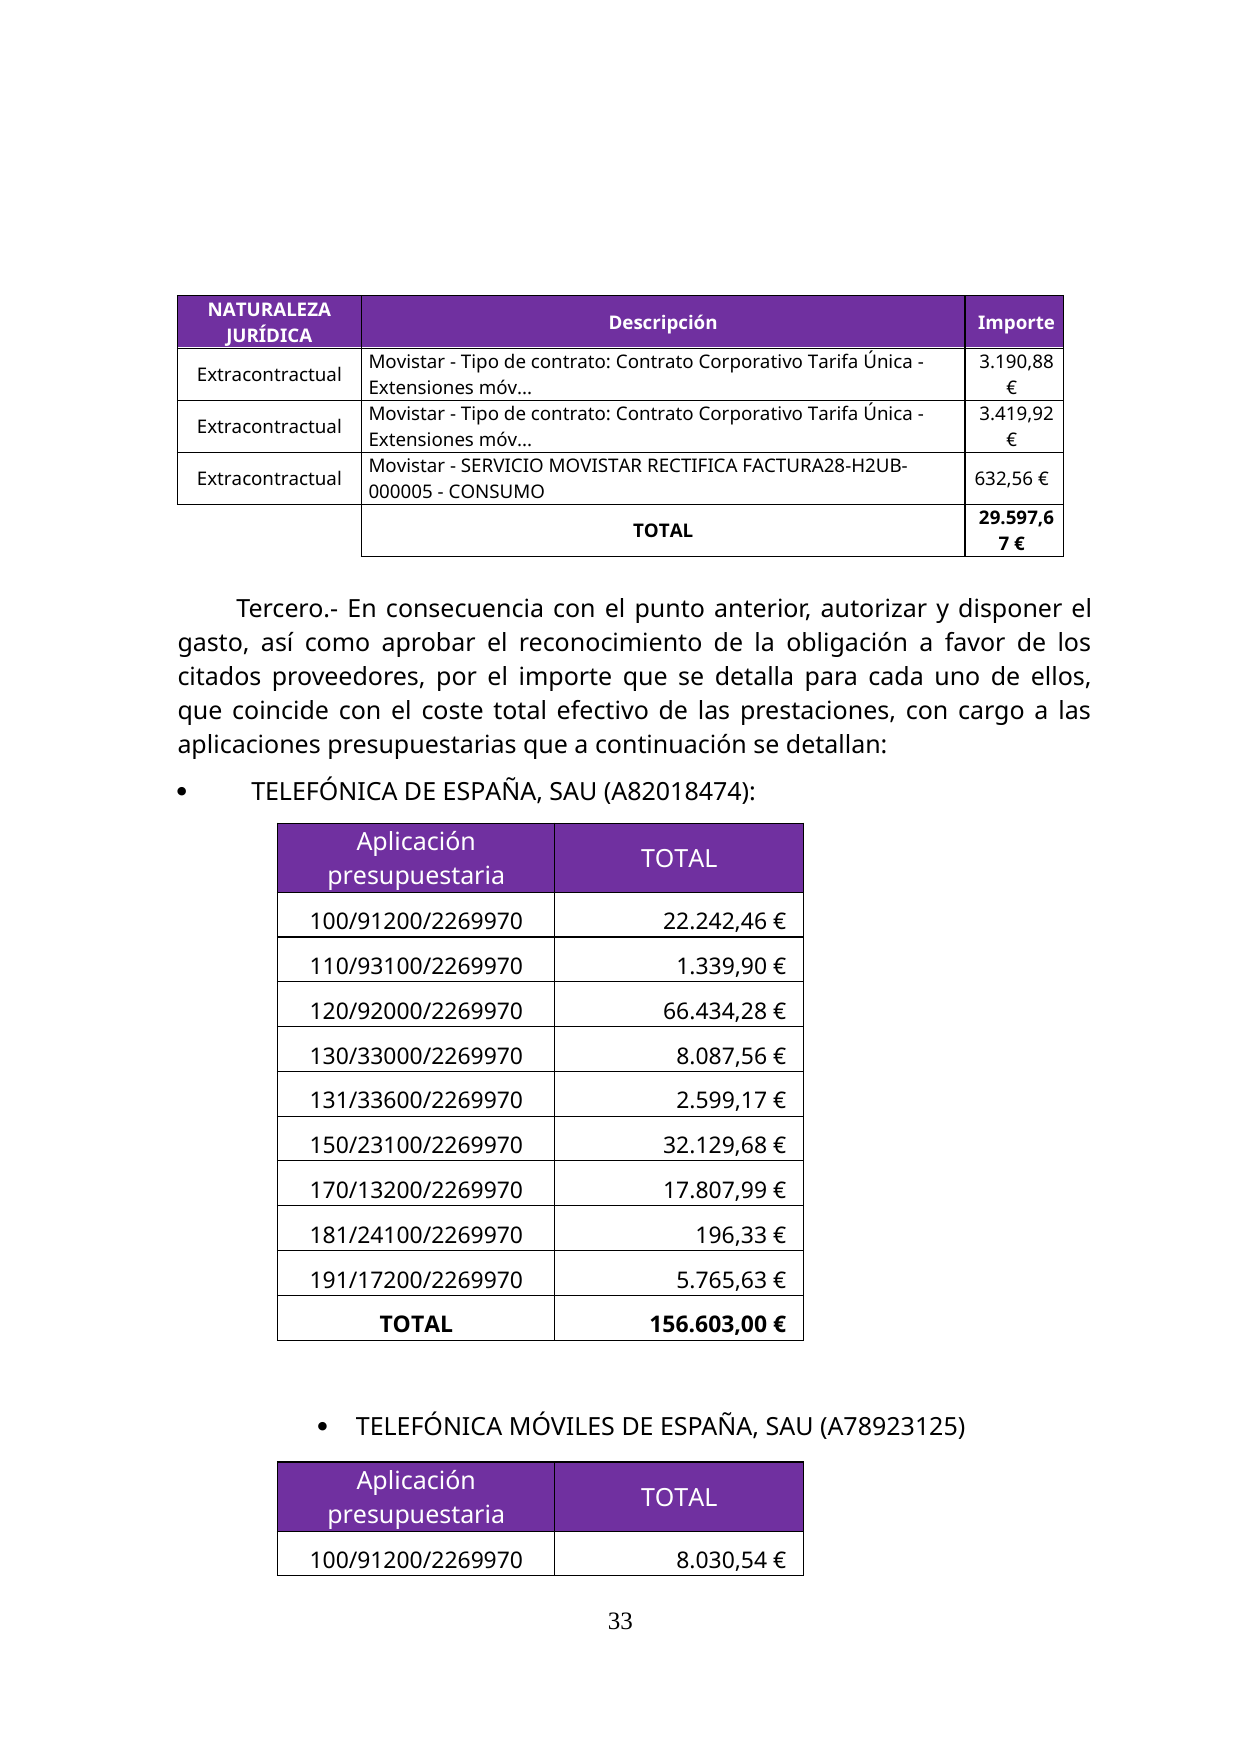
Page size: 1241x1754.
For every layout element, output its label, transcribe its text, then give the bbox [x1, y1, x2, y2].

table_cell 2.599,17 € [555, 1072, 803, 1116]
table_cell 196,33 € [555, 1206, 803, 1250]
table_cell 3.190,88 € [966, 349, 1063, 399]
table_cell 120/92000/2269970 [278, 982, 554, 1026]
table_cell 100/91200/2269970 [278, 893, 554, 936]
table_cell 131/33600/2269970 [278, 1072, 554, 1116]
table_cell 100/91200/2269970 [278, 1532, 554, 1575]
table_cell Movistar - Tipo de contrato: Contrato Corporativo Tarifa Única - Extensiones móv... [362, 401, 964, 452]
table_header Descripción [362, 296, 964, 347]
table_cell 1.339,90 € [555, 938, 803, 981]
table_header TOTAL [555, 1463, 803, 1531]
table_cell Movistar - Tipo de contrato: Contrato Corporativo Tarifa Única - Extensiones móv... [362, 349, 964, 399]
table_cell 3.419,92 € [966, 401, 1063, 452]
table_header Aplicación presupuestaria [278, 1463, 554, 1531]
table_cell 130/33000/2269970 [278, 1027, 554, 1071]
table_cell 22.242,46 € [555, 893, 803, 936]
table_cell Extracontractual [178, 349, 361, 399]
table_cell 170/13200/2269970 [278, 1161, 554, 1205]
table_header Importe [966, 296, 1063, 347]
table_cell 150/23100/2269970 [278, 1117, 554, 1160]
table_cell 29.597,67 € [966, 505, 1063, 556]
table_cell 191/17200/2269970 [278, 1251, 554, 1295]
table_cell 32.129,68 € [555, 1117, 803, 1160]
table_cell 110/93100/2269970 [278, 938, 554, 981]
table_cell Extracontractual [178, 453, 361, 504]
text Tercero.- En consecuencia con el punto anterior, autorizar y disponer el gasto, así como aprobar el reconocimiento de la obligación a favor de los citados proveedores, por el importe que se detalla para cada uno de ellos, que coincide con el coste total efectivo de las prestaciones, con cargo a las aplicaciones presupuestarias que a continuación se detallan: [177, 591, 1093, 761]
table_cell 632,56 € [966, 453, 1063, 504]
table_cell [177, 505, 248, 556]
table_cell Extracontractual [178, 401, 361, 452]
table_header TOTAL [555, 824, 803, 892]
table_cell TOTAL [362, 505, 964, 556]
table_cell Movistar - SERVICIO MOVISTAR RECTIFICA FACTURA28-H2UB-000005 - CONSUMO [362, 453, 964, 504]
list TELEFÓNICA MÓVILES DE ESPAÑA, SAU (A78923125) [318, 1409, 1063, 1443]
table_cell 181/24100/2269970 [278, 1206, 554, 1250]
list TELEFÓNICA DE ESPAÑA, SAU (A82018474): [177, 774, 1093, 808]
table_cell [248, 505, 361, 556]
table_cell 17.807,99 € [555, 1161, 803, 1205]
table_cell 156.603,00 € [555, 1296, 803, 1339]
table_cell 8.030,54 € [555, 1532, 803, 1575]
table_header Aplicación presupuestaria [278, 824, 554, 892]
table_cell TOTAL [278, 1296, 554, 1339]
table_cell 5.765,63 € [555, 1251, 803, 1295]
table_header NATURALEZA JURÍDICA [178, 296, 361, 347]
table_cell 66.434,28 € [555, 982, 803, 1026]
table_cell 8.087,56 € [555, 1027, 803, 1071]
